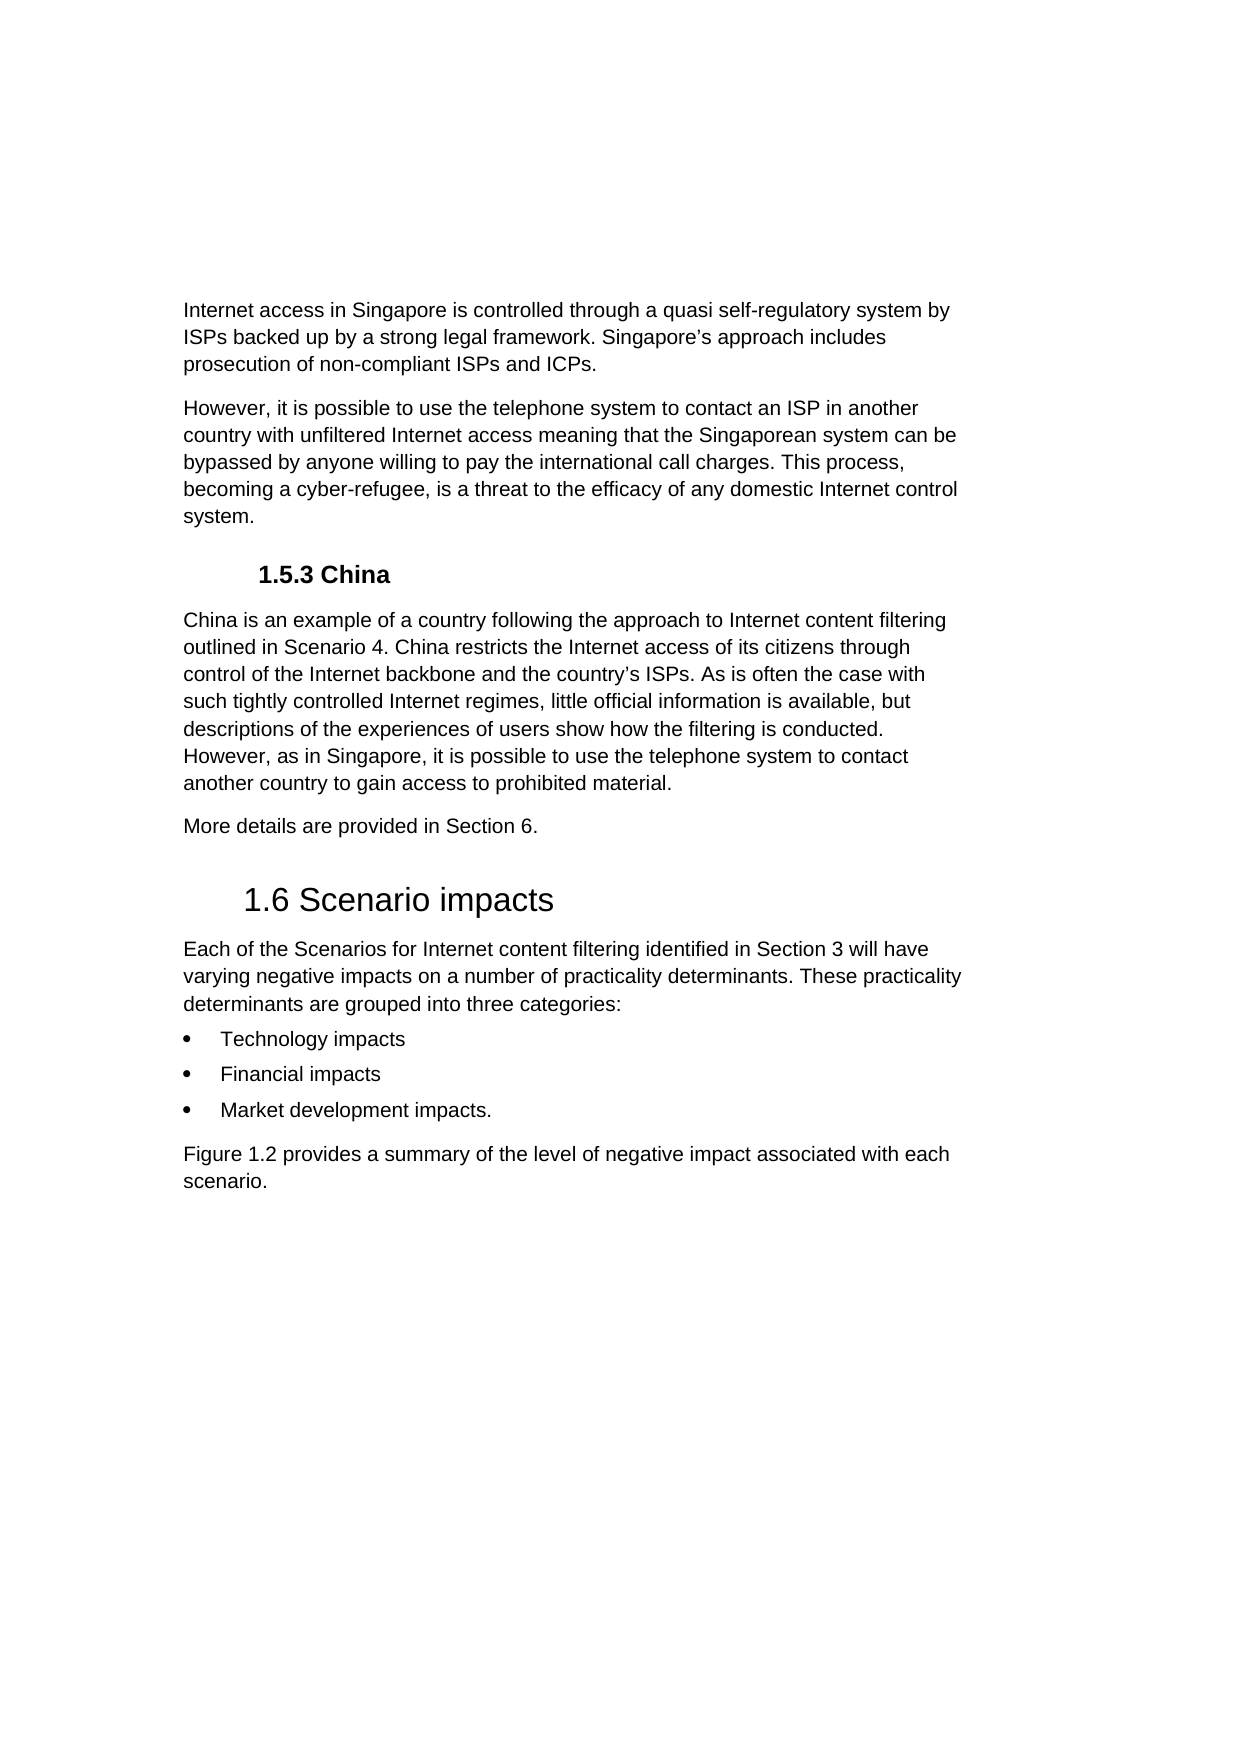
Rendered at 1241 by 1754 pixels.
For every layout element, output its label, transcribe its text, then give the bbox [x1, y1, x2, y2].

text Each of the Scenarios for Internet content filtering identified in Section 3 will have varying negative impacts on a number of practicality determinants. These practicality determinants are grouped into three categories: [183, 935, 975, 1016]
text China is an example of a country following the approach to Internet content filtering outlined in Scenario 4. China restricts the Internet access of its citizens through control of the Internet backbone and the country’s ISPs. As is often the case with such tightly controlled Internet regimes, little official information is available, but descriptions of the experiences of users show how the filtering is conducted. However, as in Singapore, it is possible to use the telephone system to contact another country to gain access to prohibited material. [183, 606, 975, 796]
text Internet access in Singapore is controlled through a quasi self-regulatory system by ISPs backed up by a strong legal framework. Singapore’s approach includes prosecution of non-compliant ISPs and ICPs. [183, 296, 975, 377]
subtitle 1.6 Scenario impacts [183, 881, 975, 918]
text Figure 1.2 provides a summary of the level of negative impact associated with each scenario. [183, 1139, 975, 1193]
list Technology impacts [183, 1025, 975, 1052]
list Market development impacts. [183, 1096, 975, 1123]
text However, it is possible to use the telephone system to contact an ISP in another country with unfiltered Internet access meaning that the Singaporean system can be bypassed by anyone willing to pay the international call charges. This process, becoming a cyber-refugee, is a threat to the efficacy of any domestic Internet control system. [183, 393, 975, 529]
subtitle 1.5.3 China [183, 560, 975, 589]
text More details are provided in Section 6. [183, 812, 975, 839]
list Financial impacts [183, 1060, 975, 1087]
